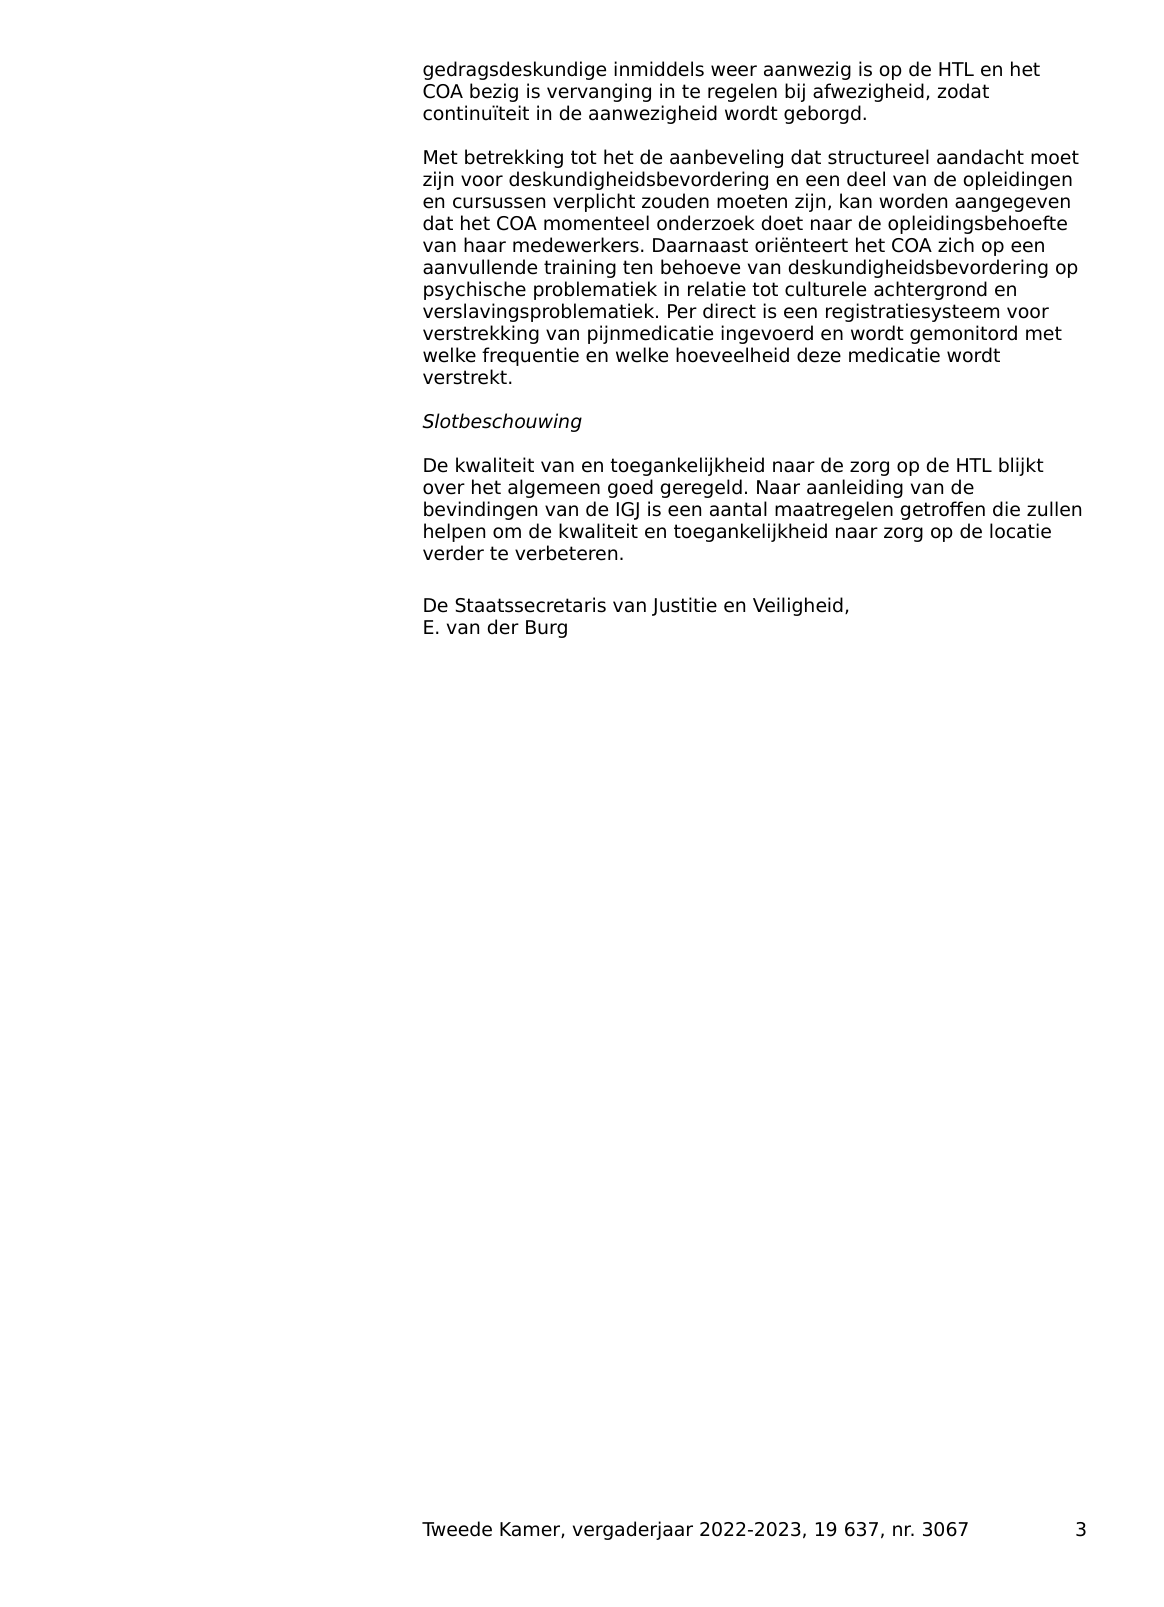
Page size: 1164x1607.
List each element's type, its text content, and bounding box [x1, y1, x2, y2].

text Met betrekking tot het de aanbeveling dat structureel aandacht moet zijn voor deskundigheidsbevordering en een deel van de opleidingen en cursussen verplicht zouden moeten zijn, kan worden aangegeven dat het COA momenteel onderzoek doet naar de opleidingsbehoefte van haar medewerkers. Daarnaast oriënteert het COA zich op een aanvullende training ten behoeve van deskundigheidsbevordering op psychische problematiek in relatie tot culturele achtergrond en verslavingsproblematiek. Per direct is een registratiesysteem voor verstrekking van pijnmedicatie ingevoerd en wordt gemonitord met welke frequentie en welke hoeveelheid deze medicatie wordt verstrekt. [422, 147, 1087, 389]
text De kwaliteit van en toegankelijkheid naar de zorg op de HTL blijkt over het algemeen goed geregeld. Naar aanleiding van de bevindingen van de IGJ is een aantal maatregelen getroffen die zullen helpen om de kwaliteit en toegankelijkheid naar zorg op de locatie verder te verbeteren. [422, 455, 1087, 565]
text gedragsdeskundige inmiddels weer aanwezig is op de HTL en het COA bezig is vervanging in te regelen bij afwezigheid, zodat continuïteit in de aanwezigheid wordt geborgd. [422, 59, 1087, 125]
text De Staatssecretaris van Justitie en Veiligheid, E. van der Burg [422, 595, 1087, 639]
subtitle Slotbeschouwing [422, 411, 1087, 433]
